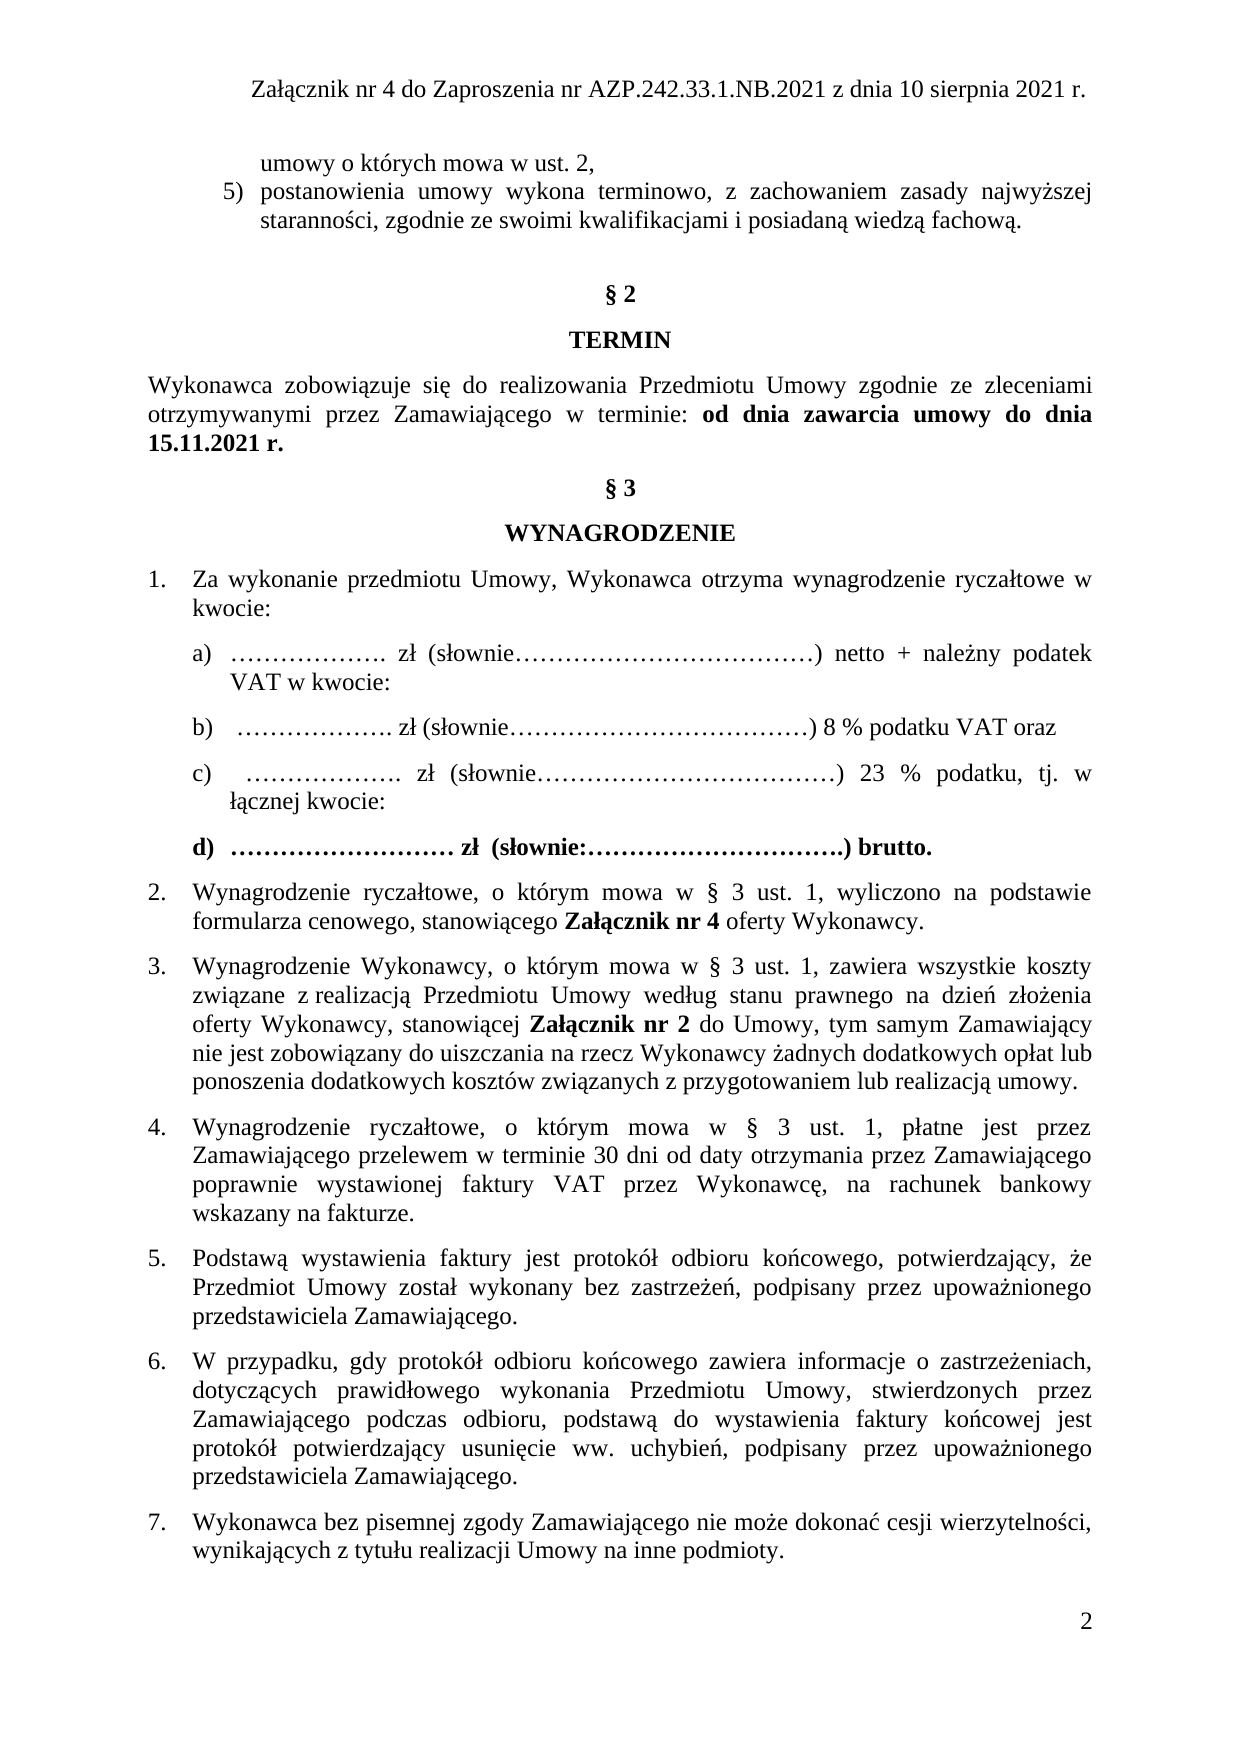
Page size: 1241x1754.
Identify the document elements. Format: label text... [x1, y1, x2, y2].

text § 3 [148, 473, 1093, 502]
list Podstawą wystawienia faktury jest protokół odbioru końcowego, potwierdzający, że Przedmiot Umowy został wykonany bez zastrzeżeń, podpisany przez upoważnionego przedstawiciela Zamawiającego. [148, 1243, 1093, 1330]
text Wykonawca zobowiązuje się do realizowania Przedmiotu Umowy zgodnie ze zleceniami otrzymywanymi przez Zamawiającego w terminie: od dnia zawarcia umowy do dnia 15.11.2021 r. [148, 370, 1093, 456]
list Wynagrodzenie ryczałtowe, o którym mowa w § 3 ust. 1, wyliczono na podstawie formularza cenowego, stanowiącego Załącznik nr 4 oferty Wykonawcy. [148, 877, 1093, 935]
list ……………………… zł (słownie:………………………….) brutto. [192, 832, 1093, 861]
list Wynagrodzenie ryczałtowe, o którym mowa w § 3 ust. 1, płatne jest przez Zamawiającego przelewem w terminie 30 dni od daty otrzymania przez Zamawiającego poprawnie wystawionej faktury VAT przez Wykonawcę, na rachunek bankowy wskazany na fakturze. [148, 1112, 1093, 1227]
list ………………. zł (słownie………………………………) netto + należny podatek VAT w kwocie: [192, 638, 1093, 696]
list umowy o których mowa w ust. 2, [223, 148, 1093, 176]
list ………………. zł (słownie………………………………) 23 % podatku, tj. w łącznej kwocie: [192, 758, 1093, 815]
list ………………. zł (słownie………………………………) 8 % podatku VAT oraz [192, 712, 1093, 741]
text § 2 [148, 279, 1093, 308]
text TERMIN [148, 325, 1093, 353]
list postanowienia umowy wykona terminowo, z zachowaniem zasady najwyższej staranności, zgodnie ze swoimi kwalifikacjami i posiadaną wiedzą fachową. [223, 176, 1093, 234]
list Za wykonanie przedmiotu Umowy, Wykonawca otrzyma wynagrodzenie ryczałtowe w kwocie: [148, 564, 1093, 621]
list W przypadku, gdy protokół odbioru końcowego zawiera informacje o zastrzeżeniach, dotyczących prawidłowego wykonania Przedmiotu Umowy, stwierdzonych przez Zamawiającego podczas odbioru, podstawą do wystawienia faktury końcowej jest protokół potwierdzający usunięcie ww. uchybień, podpisany przez upoważnionego przedstawiciela Zamawiającego. [148, 1346, 1093, 1490]
list Wykonawca bez pisemnej zgody Zamawiającego nie może dokonać cesji wierzytelności, wynikających z tytułu realizacji Umowy na inne podmioty. [148, 1507, 1093, 1564]
text WYNAGRODZENIE [148, 518, 1093, 547]
list Wynagrodzenie Wykonawcy, o którym mowa w § 3 ust. 1, zawiera wszystkie koszty związane z realizacją Przedmiotu Umowy według stanu prawnego na dzień złożenia oferty Wykonawcy, stanowiącej Załącznik nr 2 do Umowy, tym samym Zamawiający nie jest zobowiązany do uiszczania na rzecz Wykonawcy żadnych dodatkowych opłat lub ponoszenia dodatkowych kosztów związanych z przygotowaniem lub realizacją umowy. [148, 951, 1093, 1095]
